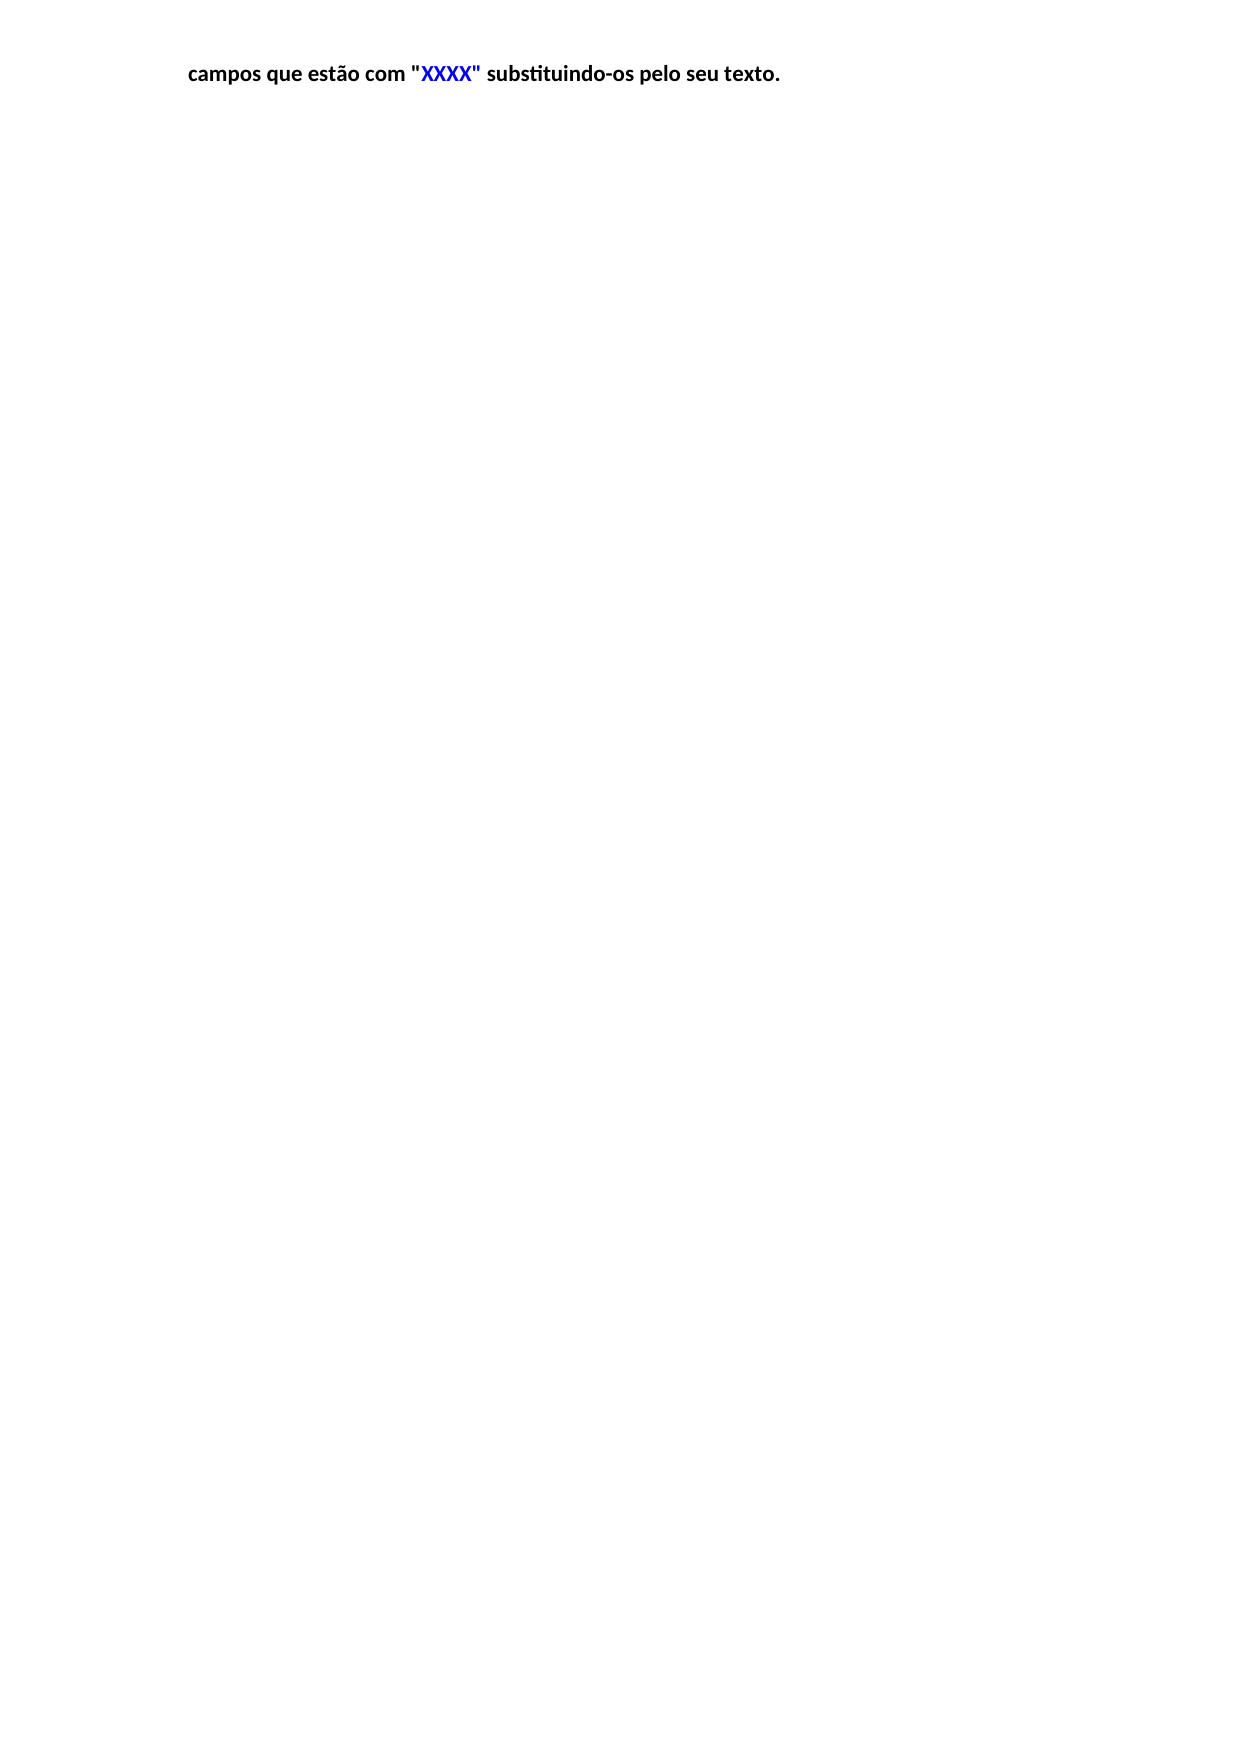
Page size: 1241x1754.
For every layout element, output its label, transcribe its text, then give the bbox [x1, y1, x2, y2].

text campos que estão com "XXXX" substituindo-os pelo seu texto. [187, 59, 1107, 87]
